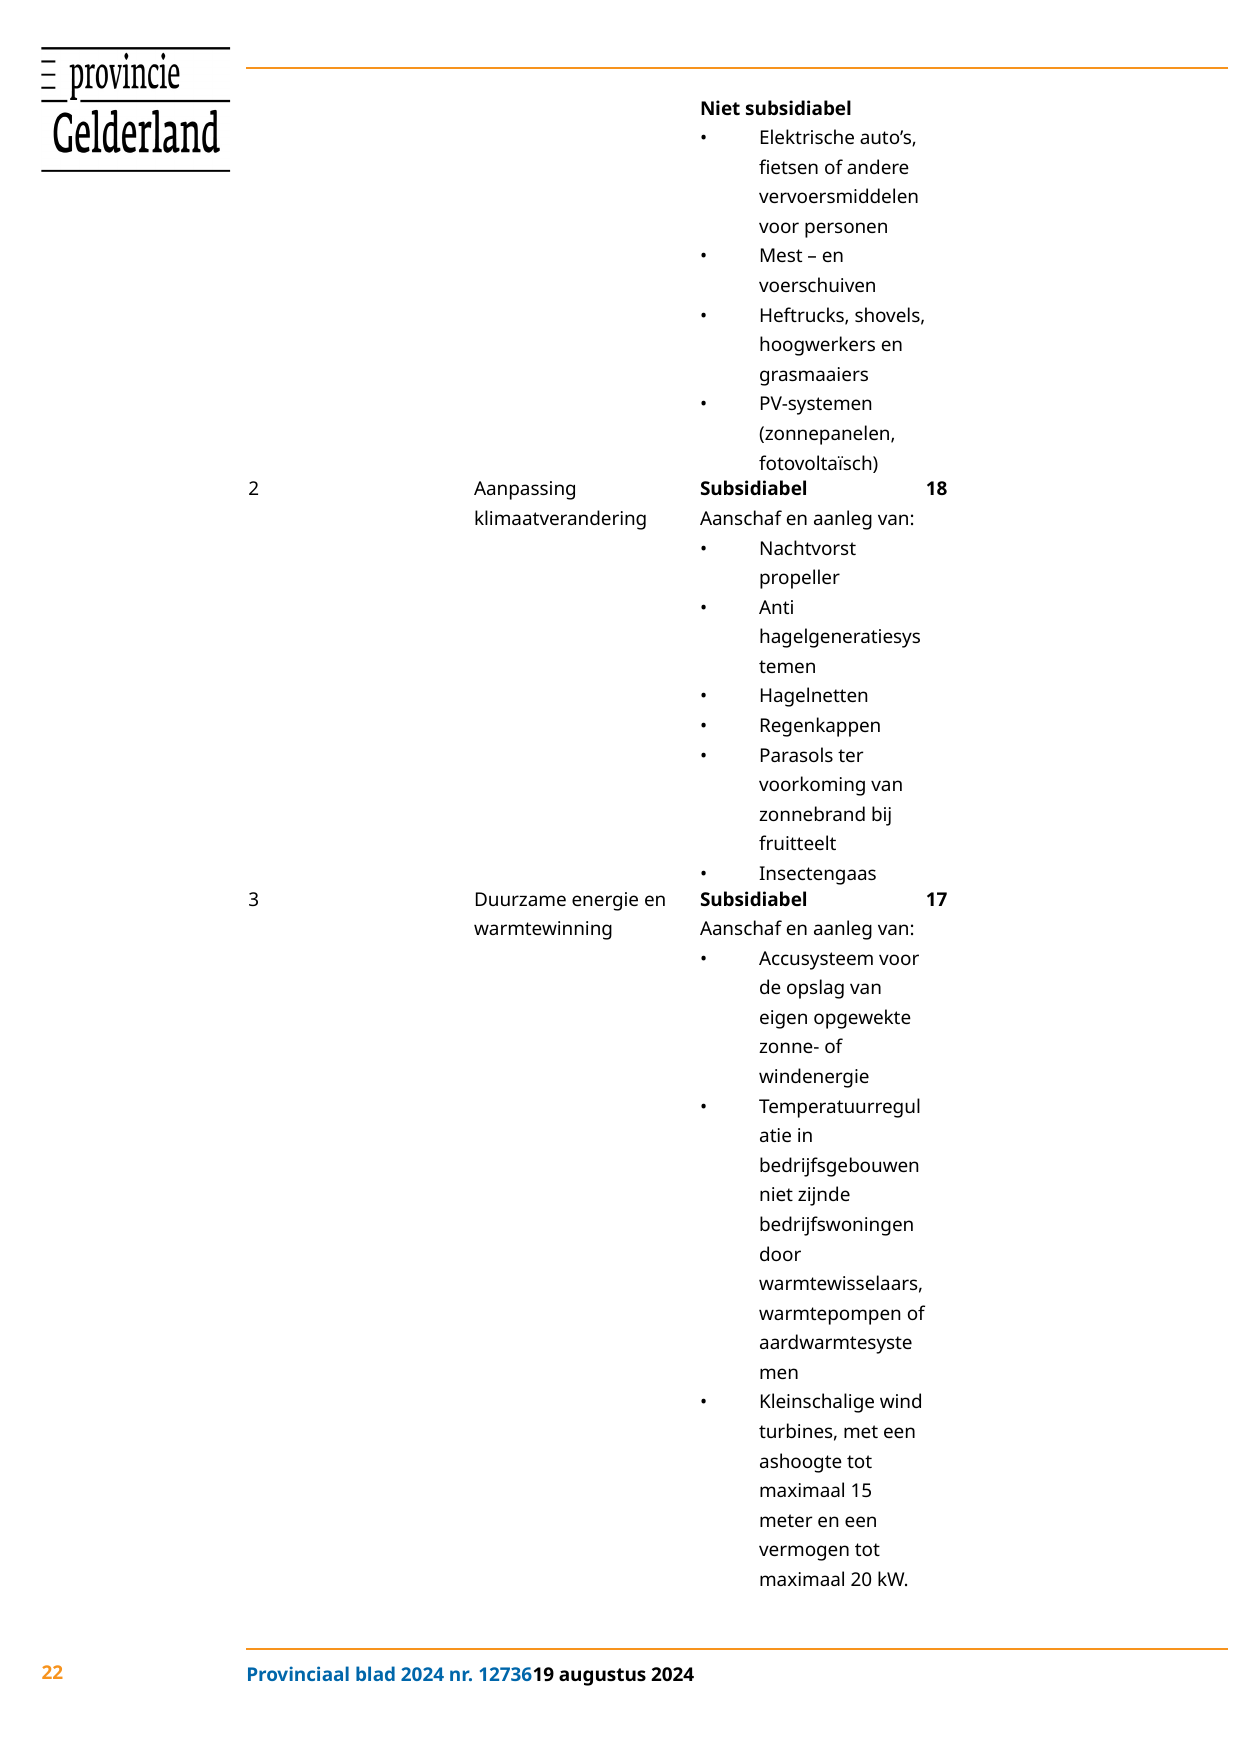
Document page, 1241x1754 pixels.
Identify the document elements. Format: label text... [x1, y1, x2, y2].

table_cell 2 [248, 476, 474, 886]
table_cell 17 [926, 886, 1152, 1592]
table_cell [926, 95, 1152, 476]
table_cell Subsidiabel Aanschaf en aanleg van: Nachtvorst propeller Anti hagelgeneratiesystemen Hagelnetten Regenkappen Parasols ter voorkoming van zonnebrand bij fruitteelt Insectengaas [700, 476, 926, 886]
table_cell [248, 95, 474, 476]
table_cell 3 [248, 886, 474, 1592]
table_cell Aanpassing klimaatverandering [474, 476, 700, 886]
table_cell 18 [926, 476, 1152, 886]
table_cell Niet subsidiabel Elektrische auto’s, fietsen of andere vervoersmiddelen voor personen Mest – en voerschuiven Heftrucks, shovels, hoogwerkers en grasmaaiers PV-systemen (zonnepanelen, fotovoltaïsch) [700, 95, 926, 476]
table_cell Subsidiabel Aanschaf en aanleg van: Accusysteem voor de opslag van eigen opgewekte zonne- of windenergie Temperatuurregulatie in bedrijfsgebouwen niet zijnde bedrijfswoningen door warmtewisselaars, warmtepompen of aardwarmtesystemen Kleinschalige wind turbines, met een ashoogte tot maximaal 15 meter en een vermogen tot maximaal 20 kW. Een kleine electrolyser om zelf met duurzame energie waterstof te maken. Slow fill installatie voor waterstof Lichtdoorlatende zonnepanelen geïntegreerd in de teelt Niet subsidiabel Temperatuurregulatie voor bedrijfswoningen Zonnepanelen voor bedrijfsgebouwen [700, 886, 926, 1592]
table_cell Duurzame energie en warmtewinning [474, 886, 700, 1592]
picture [41, 47, 231, 172]
table_cell [474, 95, 700, 476]
